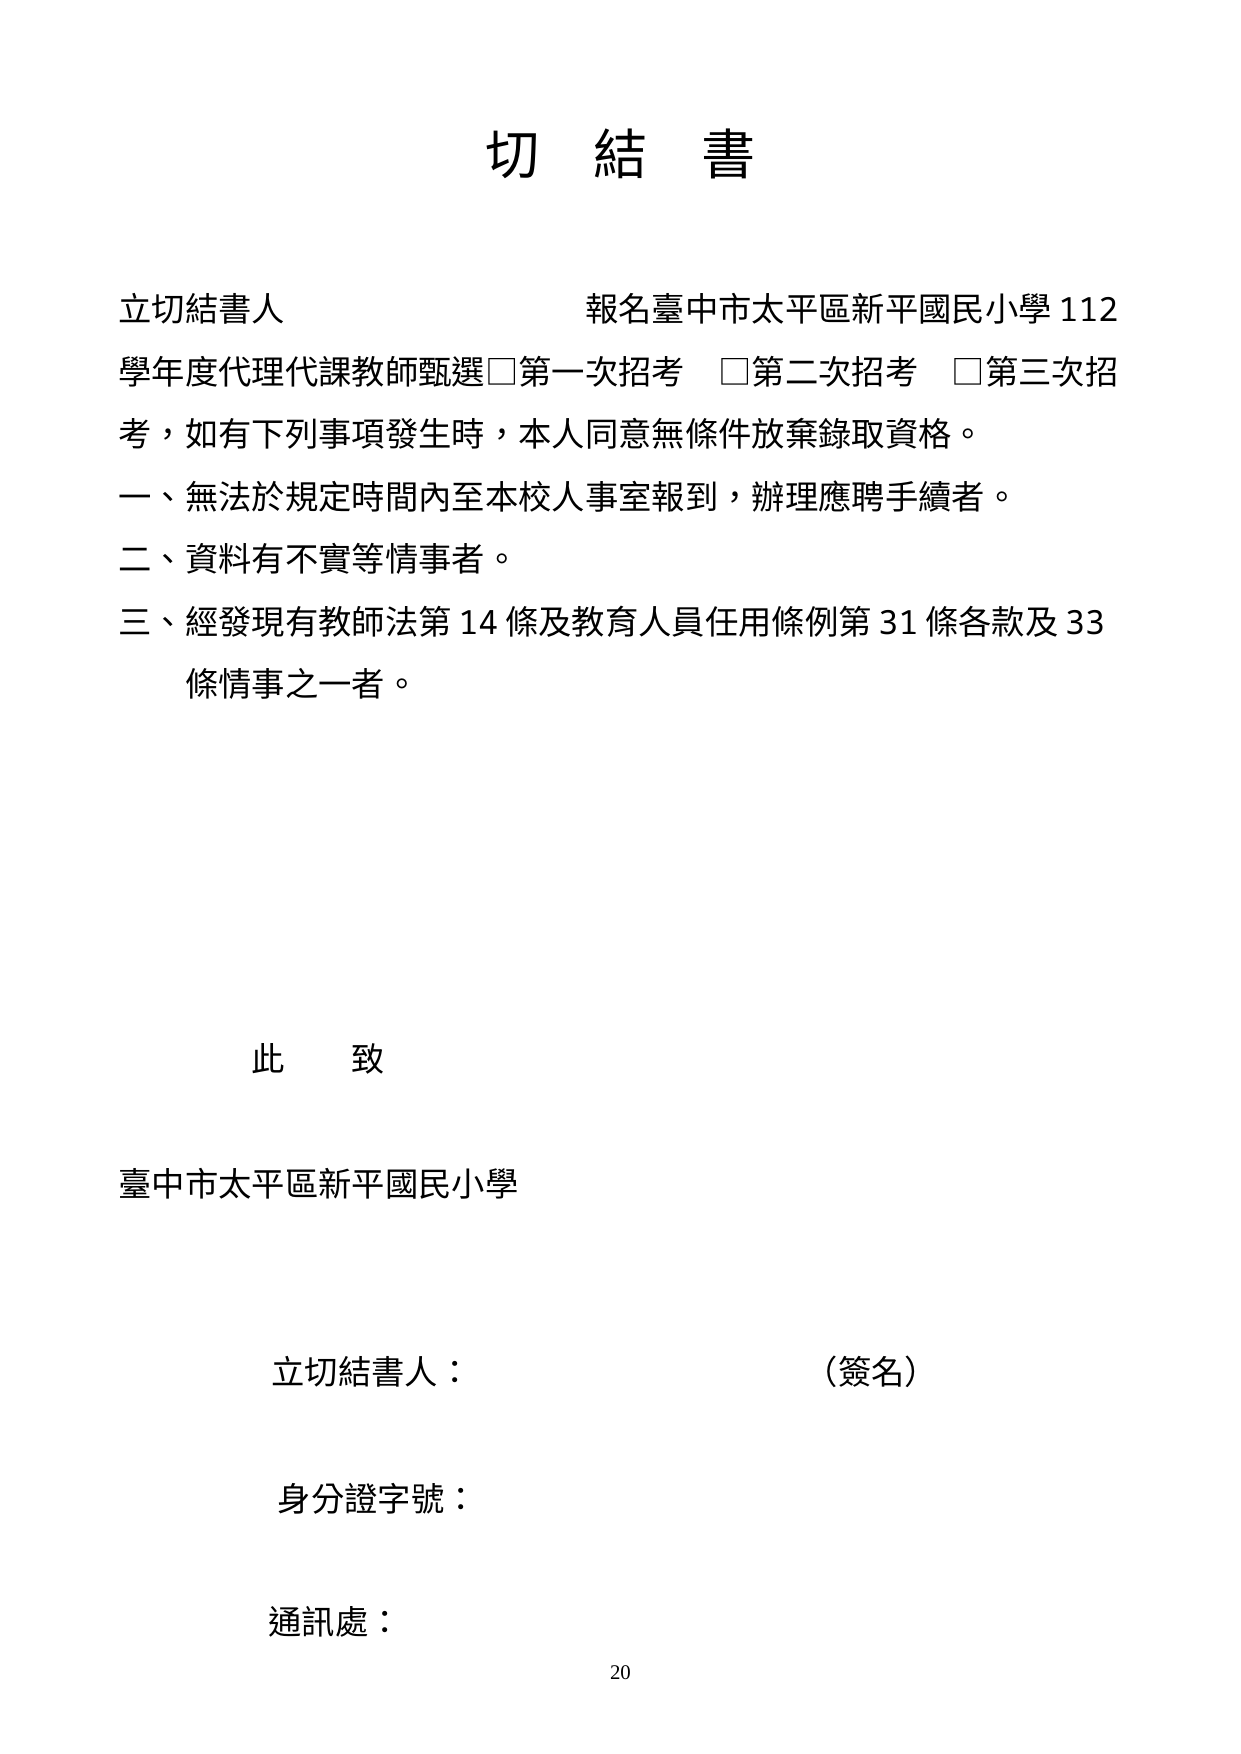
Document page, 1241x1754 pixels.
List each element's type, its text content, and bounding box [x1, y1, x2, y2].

text 立切結書人 報名臺中市太平區新平國民小學112學年度代理代課教師甄選□第一次招考 □第二次招考 □第三次招考，如有下列事項發生時，本人同意無條件放棄錄取資格。 [118, 266, 1122, 453]
text 身分證字號： [118, 1453, 1122, 1516]
text 通訊處： [118, 1578, 1122, 1641]
text 一、無法於規定時間內至本校人事室報到，辦理應聘手續者。 [118, 453, 1122, 516]
text 切 結 書 [118, 78, 1122, 203]
text 條情事之一者。 [118, 641, 1122, 703]
text 臺中市太平區新平國民小學 [118, 1141, 1122, 1203]
text 立切結書人： （簽名） [118, 1328, 1122, 1391]
text 二、資料有不實等情事者。 [118, 516, 1122, 578]
text 三、經發現有教師法第14條及教育人員任用條例第31條各款及33 [118, 578, 1122, 641]
text 此 致 [118, 1016, 1122, 1078]
